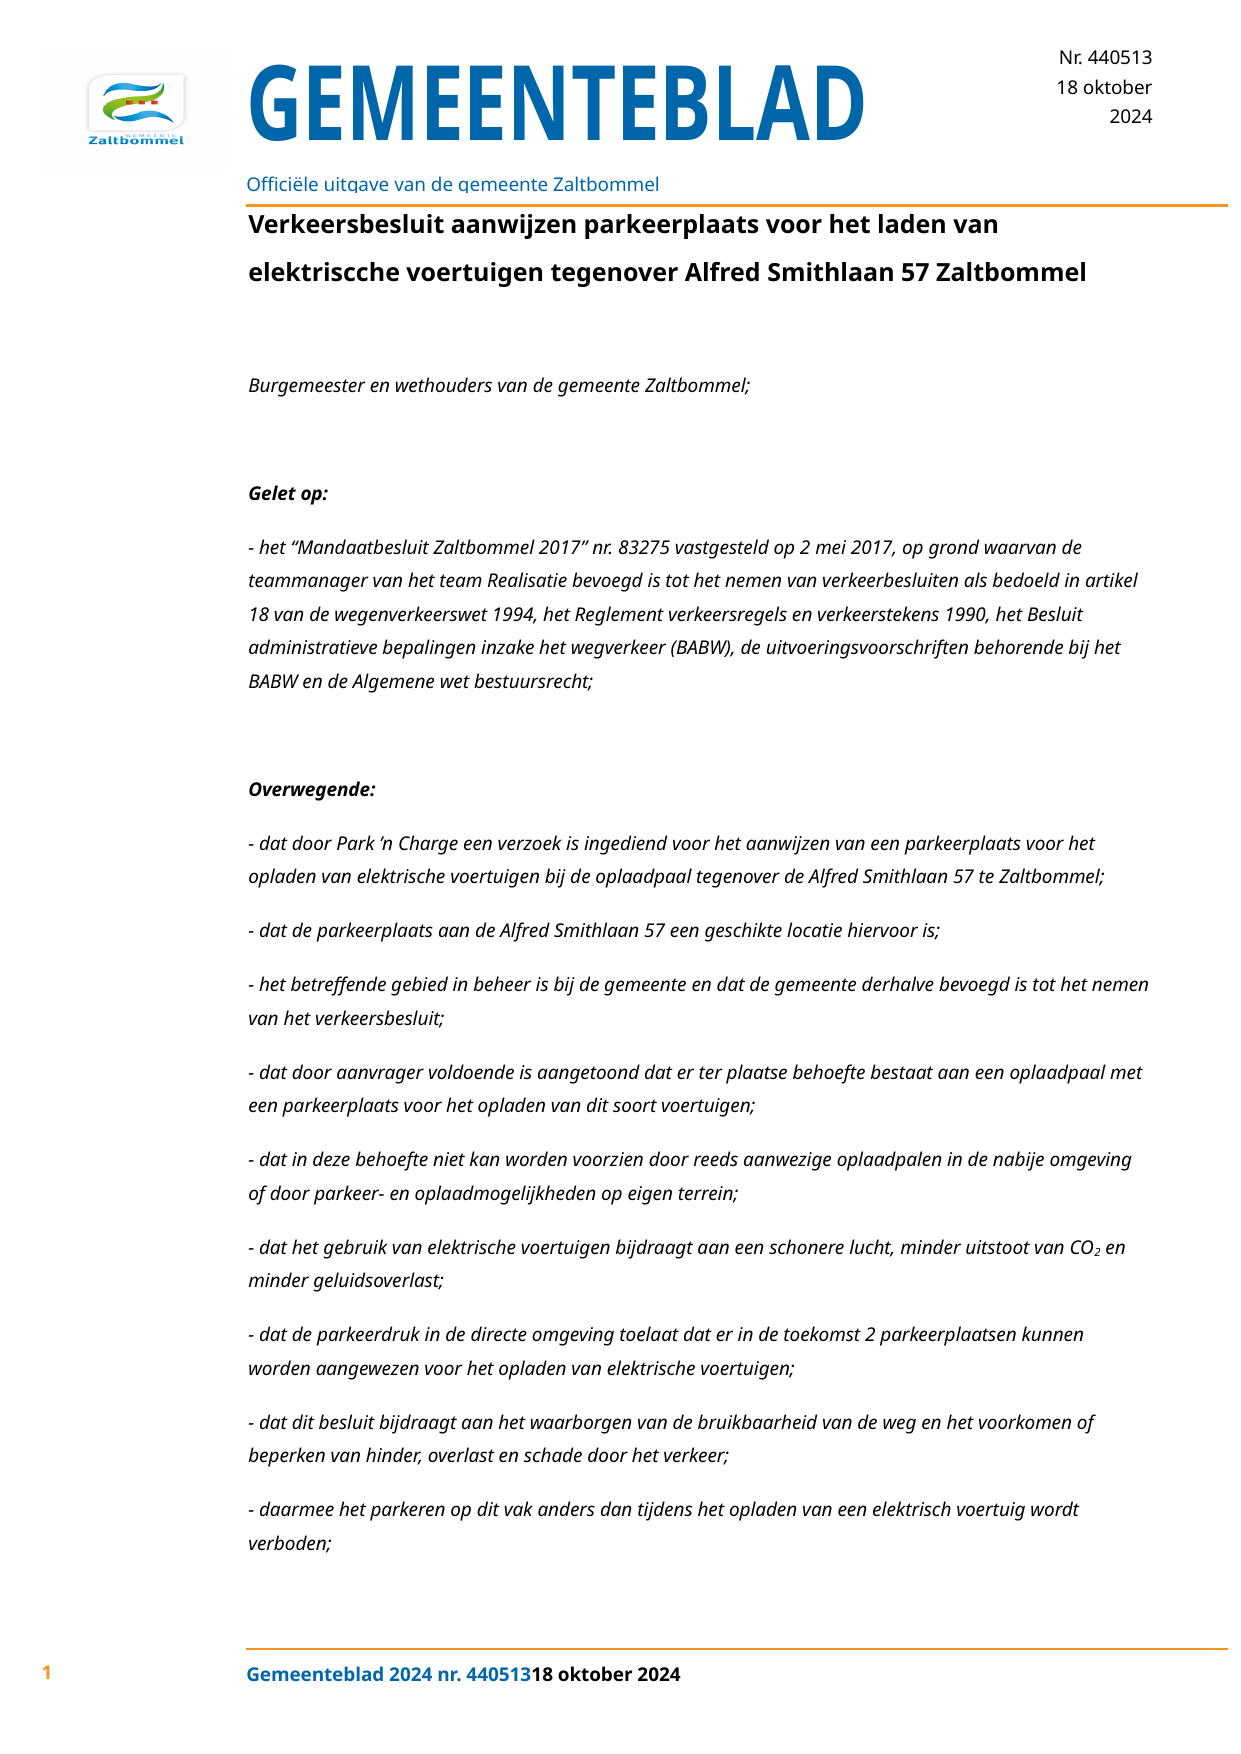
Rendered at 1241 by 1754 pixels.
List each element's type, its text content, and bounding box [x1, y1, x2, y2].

text - dat het gebruik van elektrische voertuigen bijdraagt aan een schonere lucht, minder uitstoot van CO2 en minder geluidsoverlast; [248, 1234, 1152, 1293]
text Overwegende: [248, 776, 1152, 802]
text Burgemeester en wethouders van de gemeente Zaltbommel; [248, 372, 1152, 398]
text - het “Mandaatbesluit Zaltbommel 2017” nr. 83275 vastgesteld op 2 mei 2017, op grond waarvan de teammanager van het team Realisatie bevoegd is tot het nemen van verkeerbesluiten als bedoeld in artikel 18 van de wegenverkeerswet 1994, het Reglement verkeersregels en verkeerstekens 1990, het Besluit administratieve bepalingen inzake het wegverkeer (BABW), de uitvoeringsvoorschriften behorende bij het BABW en de Algemene wet bestuursrecht; [248, 534, 1152, 694]
text - daarmee het parkeren op dit vak anders dan tijdens het opladen van een elektrisch voertuig wordt verboden; [248, 1497, 1152, 1556]
text - dat door aanvrager voldoende is aangetoond dat er ter plaatse behoefte bestaat aan een oplaadpaal met een parkeerplaats voor het opladen van dit soort voertuigen; [248, 1059, 1152, 1118]
text - het betreffende gebied in beheer is bij de gemeente en dat de gemeente derhalve bevoegd is tot het nemen van het verkeersbesluit; [248, 972, 1152, 1031]
text Verkeersbesluit aanwijzen parkeerplaats voor het laden van elektriscche voertuigen tegenover Alfred Smithlaan 57 Zaltbommel [248, 207, 1152, 288]
text Gelet op: [248, 480, 1152, 506]
text - dat dit besluit bijdraagt aan het waarborgen van de bruikbaarheid van de weg en het voorkomen of beperken van hinder, overlast en schade door het verkeer; [248, 1409, 1152, 1468]
text - dat door Park ’n Charge een verzoek is ingediend voor het aanwijzen van een parkeerplaats voor het opladen van elektrische voertuigen bij de oplaadpaal tegenover de Alfred Smithlaan 57 te Zaltbommel; [248, 830, 1152, 889]
text - dat in deze behoefte niet kan worden voorzien door reeds aanwezige oplaadpalen in de nabije omgeving of door parkeer- en oplaadmogelijkheden op eigen terrein; [248, 1147, 1152, 1206]
picture [41, 47, 231, 172]
text - dat de parkeerdruk in de directe omgeving toelaat dat er in de toekomst 2 parkeerplaatsen kunnen worden aangewezen voor het opladen van elektrische voertuigen; [248, 1322, 1152, 1381]
text - dat de parkeerplaats aan de Alfred Smithlaan 57 een geschikte locatie hiervoor is; [248, 918, 1152, 943]
